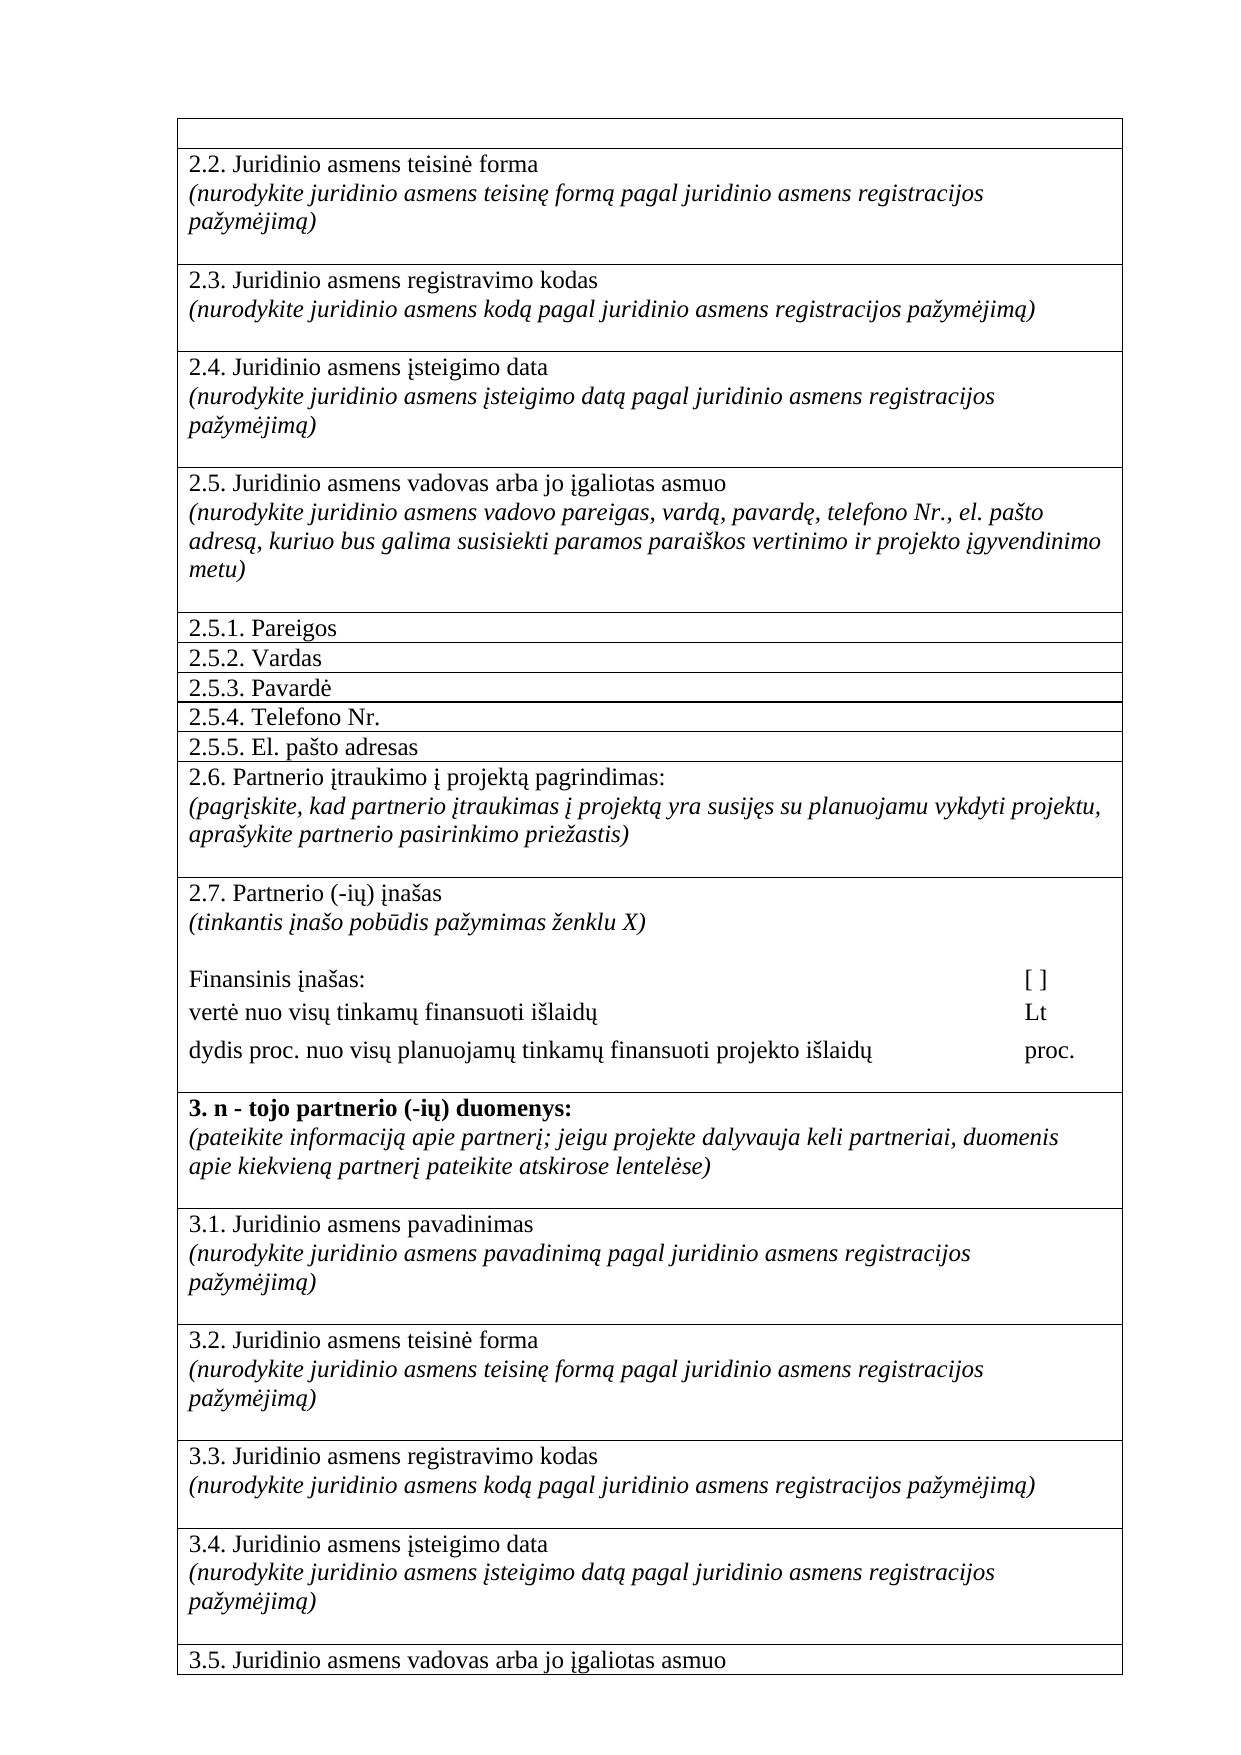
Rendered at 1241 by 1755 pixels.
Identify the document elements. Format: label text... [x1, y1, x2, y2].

table_cell 3.3. Juridinio asmens registravimo kodas (nurodykite juridinio asmens kodą pagal juridinio asmens registracijos pažymėjimą) [178, 1441, 1075, 1528]
table_cell Finansinis įnašas: [178, 964, 1013, 997]
table_cell Lt [1013, 997, 1122, 1035]
table_cell 2.5.1. Pareigos [178, 613, 1122, 642]
table_cell 2.2. Juridinio asmens teisinė forma (nurodykite juridinio asmens teisinę formą pagal juridinio asmens registracijos pažymėjimą) [178, 149, 1122, 264]
table_cell [1075, 1325, 1122, 1440]
table_cell 2.6. Partnerio įtraukimo į projektą pagrindimas: (pagrįskite, kad partnerio įtraukimas į projektą yra susijęs su planuojamu vykdyti projektu, aprašykite partnerio pasirinkimo priežastis) [178, 762, 1122, 877]
table_cell dydis proc. nuo visų planuojamų tinkamų finansuoti projekto išlaidų [178, 1035, 1013, 1092]
table_cell [178, 119, 1122, 148]
table_cell 2.3. Juridinio asmens registravimo kodas (nurodykite juridinio asmens kodą pagal juridinio asmens registracijos pažymėjimą) [178, 265, 1122, 351]
table_cell [1075, 1209, 1122, 1324]
table_cell 2.7. Partnerio (-ių) įnašas (tinkantis įnašo pobūdis pažymimas ženklu X) [178, 878, 1122, 964]
table_cell 3.2. Juridinio asmens teisinė forma (nurodykite juridinio asmens teisinę formą pagal juridinio asmens registracijos pažymėjimą) [178, 1325, 1075, 1440]
table_cell proc. [1013, 1035, 1122, 1092]
table_cell [1075, 1529, 1122, 1644]
table_cell 3.1. Juridinio asmens pavadinimas (nurodykite juridinio asmens pavadinimą pagal juridinio asmens registracijos pažymėjimą) [178, 1209, 1075, 1324]
table_cell 3. n - tojo partnerio (-ių) duomenys: (pateikite informaciją apie partnerį; jeigu projekte dalyvauja keli partneriai, duomenis apie kiekvieną partnerį pateikite atskirose lentelėse) [178, 1093, 1075, 1208]
table_cell [1075, 1093, 1122, 1208]
table_cell [1075, 1441, 1122, 1528]
table_cell [1075, 1645, 1122, 1673]
table_cell [ ][] [1013, 964, 1122, 997]
table_cell 2.5.3. Pavardė [178, 673, 1122, 701]
table_cell 2.5. Juridinio asmens vadovas arba jo įgaliotas asmuo (nurodykite juridinio asmens vadovo pareigas, vardą, pavardę, telefono Nr., el. pašto adresą, kuriuo bus galima susisiekti paramos paraiškos vertinimo ir projekto įgyvendinimo metu) [178, 468, 1122, 612]
table_cell 3.4. Juridinio asmens įsteigimo data (nurodykite juridinio asmens įsteigimo datą pagal juridinio asmens registracijos pažymėjimą) [178, 1529, 1075, 1644]
table_cell 2.4. Juridinio asmens įsteigimo data (nurodykite juridinio asmens įsteigimo datą pagal juridinio asmens registracijos pažymėjimą) [178, 352, 1122, 467]
table_cell 2.5.2. Vardas [178, 643, 1122, 672]
table_cell vertė nuo visų tinkamų finansuoti išlaidų [178, 997, 1013, 1035]
table_cell 2.5.4. Telefono Nr. [178, 703, 1122, 731]
table_cell 2.5.5. El. pašto adresas [178, 732, 1122, 761]
table_cell 3.5. Juridinio asmens vadovas arba jo įgaliotas asmuo [178, 1645, 1075, 1673]
